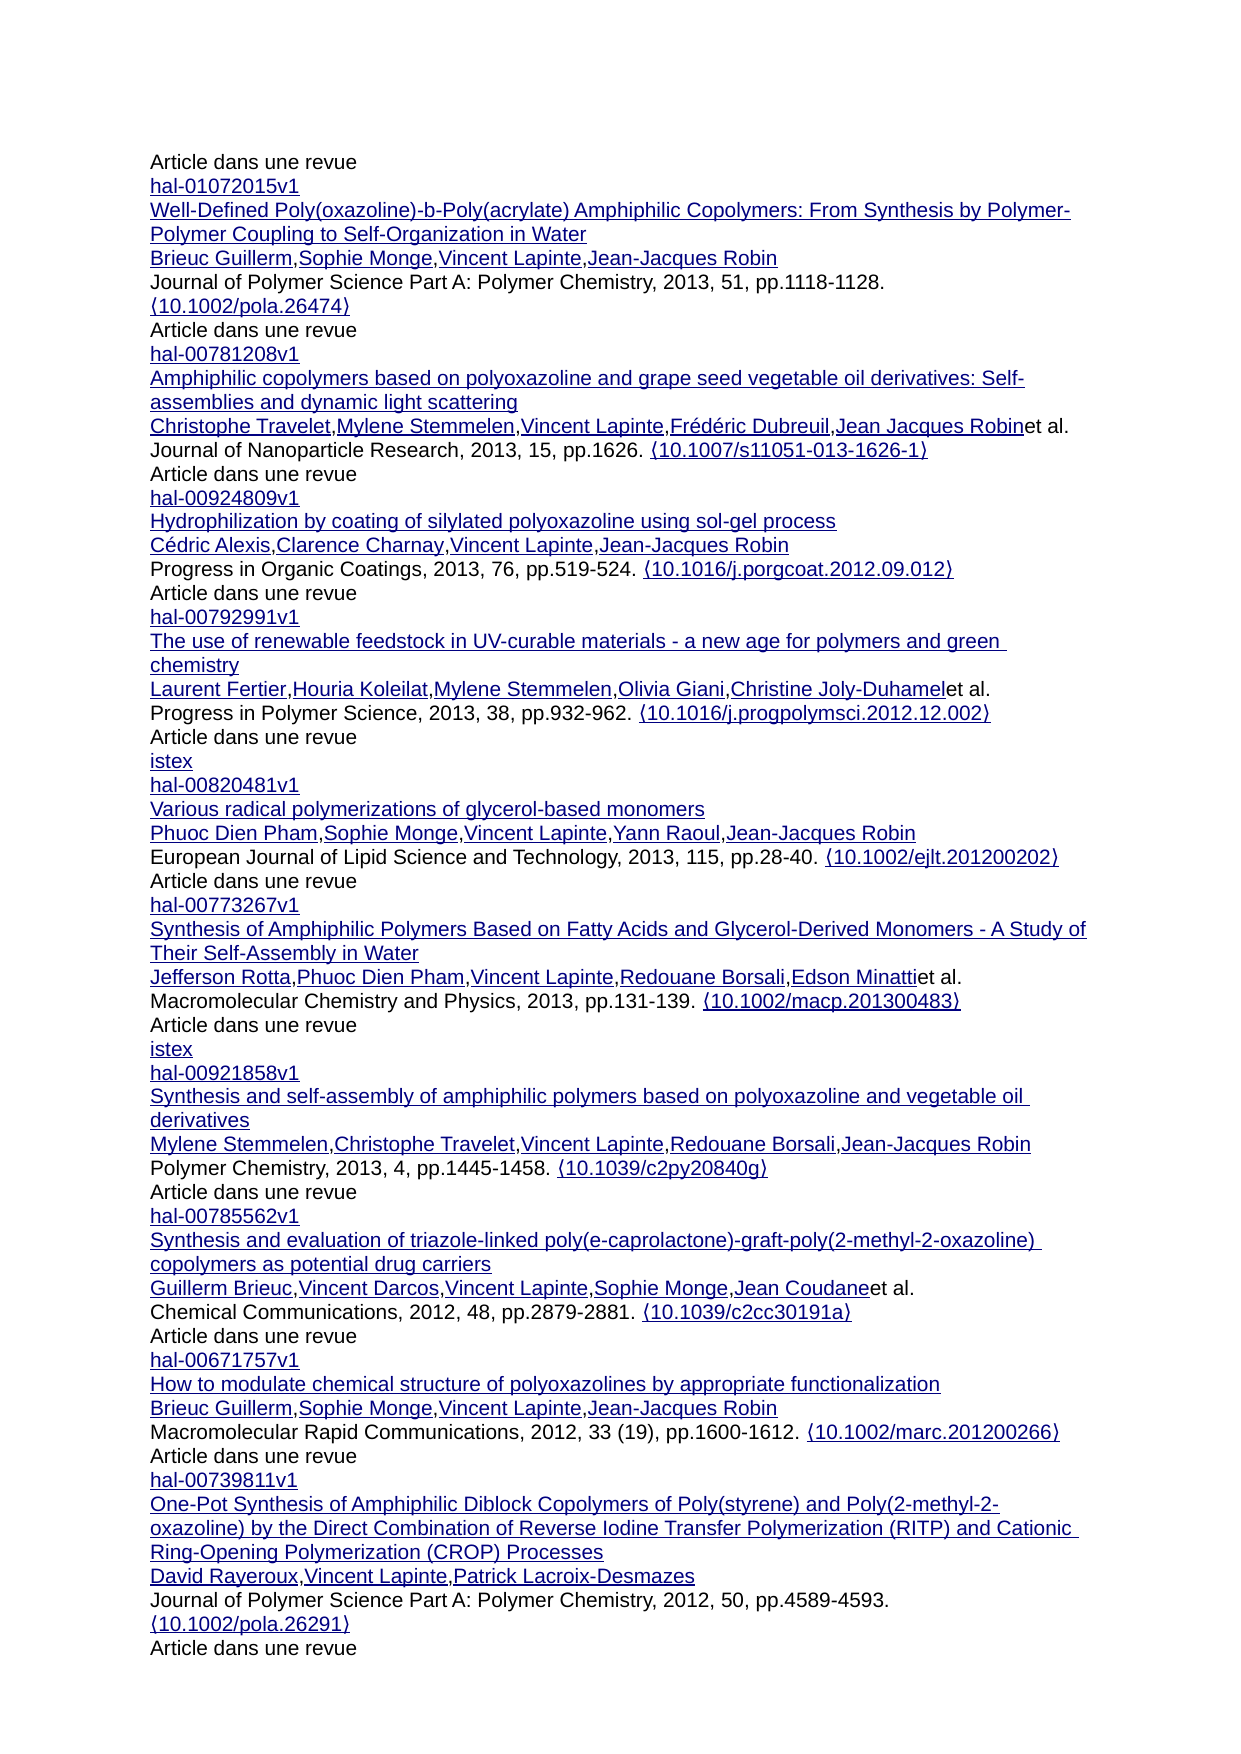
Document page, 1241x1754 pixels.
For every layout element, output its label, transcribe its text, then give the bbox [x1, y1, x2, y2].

table_cell The use of renewable feedstock in UV-curable materials - a new age for polymers and green chemistry Laurent Fertier,Houria Koleilat,Mylene Stemmelen,Olivia Giani,Christine Joly-Duhamelet al. Progress in Polymer Science, 2013, 38, pp.932-962. ⟨10.1016/j.progpolymsci.2012.12.002⟩ Article dans une revue istex hal-00820481v1 [150, 629, 1090, 797]
table_cell Various radical polymerizations of glycerol-based monomers Phuoc Dien Pham,Sophie Monge,Vincent Lapinte,Yann Raoul,Jean-Jacques Robin European Journal of Lipid Science and Technology, 2013, 115, pp.28-40. ⟨10.1002/ejlt.201200202⟩ Article dans une revue hal-00773267v1 [150, 797, 1090, 917]
table_cell Amphiphilic copolymers based on polyoxazoline and grape seed vegetable oil derivatives: Self-assemblies and dynamic light scattering Christophe Travelet,Mylene Stemmelen,Vincent Lapinte,Frédéric Dubreuil,Jean Jacques Robinet al. Journal of Nanoparticle Research, 2013, 15, pp.1626. ⟨10.1007/s11051-013-1626-1⟩ Article dans une revue hal-00924809v1 [150, 366, 1090, 509]
table_cell Well-Defined Poly(oxazoline)-b-Poly(acrylate) Amphiphilic Copolymers: From Synthesis by Polymer-Polymer Coupling to Self-Organization in Water Brieuc Guillerm,Sophie Monge,Vincent Lapinte,Jean-Jacques Robin Journal of Polymer Science Part A: Polymer Chemistry, 2013, 51, pp.1118-1128. ⟨10.1002/pola.26474⟩ Article dans une revue hal-00781208v1 [150, 198, 1090, 366]
table_cell Synthesis and self-assembly of amphiphilic polymers based on polyoxazoline and vegetable oil derivatives Mylene Stemmelen,Christophe Travelet,Vincent Lapinte,Redouane Borsali,Jean-Jacques Robin Polymer Chemistry, 2013, 4, pp.1445-1458. ⟨10.1039/c2py20840g⟩ Article dans une revue hal-00785562v1 [150, 1084, 1090, 1228]
table_cell Hydrophilization by coating of silylated polyoxazoline using sol-gel process Cédric Alexis,Clarence Charnay,Vincent Lapinte,Jean-Jacques Robin Progress in Organic Coatings, 2013, 76, pp.519-524. ⟨10.1016/j.porgcoat.2012.09.012⟩ Article dans une revue hal-00792991v1 [150, 509, 1090, 629]
table_cell Synthesis of Amphiphilic Polymers Based on Fatty Acids and Glycerol-Derived Monomers - A Study of Their Self-Assembly in Water Jefferson Rotta,Phuoc Dien Pham,Vincent Lapinte,Redouane Borsali,Edson Minattiet al. Macromolecular Chemistry and Physics, 2013, pp.131-139. ⟨10.1002/macp.201300483⟩ Article dans une revue istex hal-00921858v1 [150, 917, 1090, 1084]
table_cell Article dans une revue hal-01072015v1 [150, 150, 1090, 198]
table_cell Synthesis and evaluation of triazole-linked poly(e-caprolactone)-graft-poly(2-methyl-2-oxazoline) copolymers as potential drug carriers Guillerm Brieuc,Vincent Darcos,Vincent Lapinte,Sophie Monge,Jean Coudaneet al. Chemical Communications, 2012, 48, pp.2879-2881. ⟨10.1039/c2cc30191a⟩ Article dans une revue hal-00671757v1 [150, 1228, 1090, 1372]
table_cell One-Pot Synthesis of Amphiphilic Diblock Copolymers of Poly(styrene) and Poly(2-methyl-2-oxazoline) by the Direct Combination of Reverse Iodine Transfer Polymerization (RITP) and Cationic Ring-Opening Polymerization (CROP) Processes David Rayeroux,Vincent Lapinte,Patrick Lacroix-Desmazes Journal of Polymer Science Part A: Polymer Chemistry, 2012, 50, pp.4589-4593. ⟨10.1002/pola.26291⟩ Article dans une revue [150, 1492, 1090, 1659]
table_cell How to modulate chemical structure of polyoxazolines by appropriate functionalization Brieuc Guillerm,Sophie Monge,Vincent Lapinte,Jean-Jacques Robin Macromolecular Rapid Communications, 2012, 33 (19), pp.1600-1612. ⟨10.1002/marc.201200266⟩ Article dans une revue hal-00739811v1 [150, 1372, 1090, 1492]
